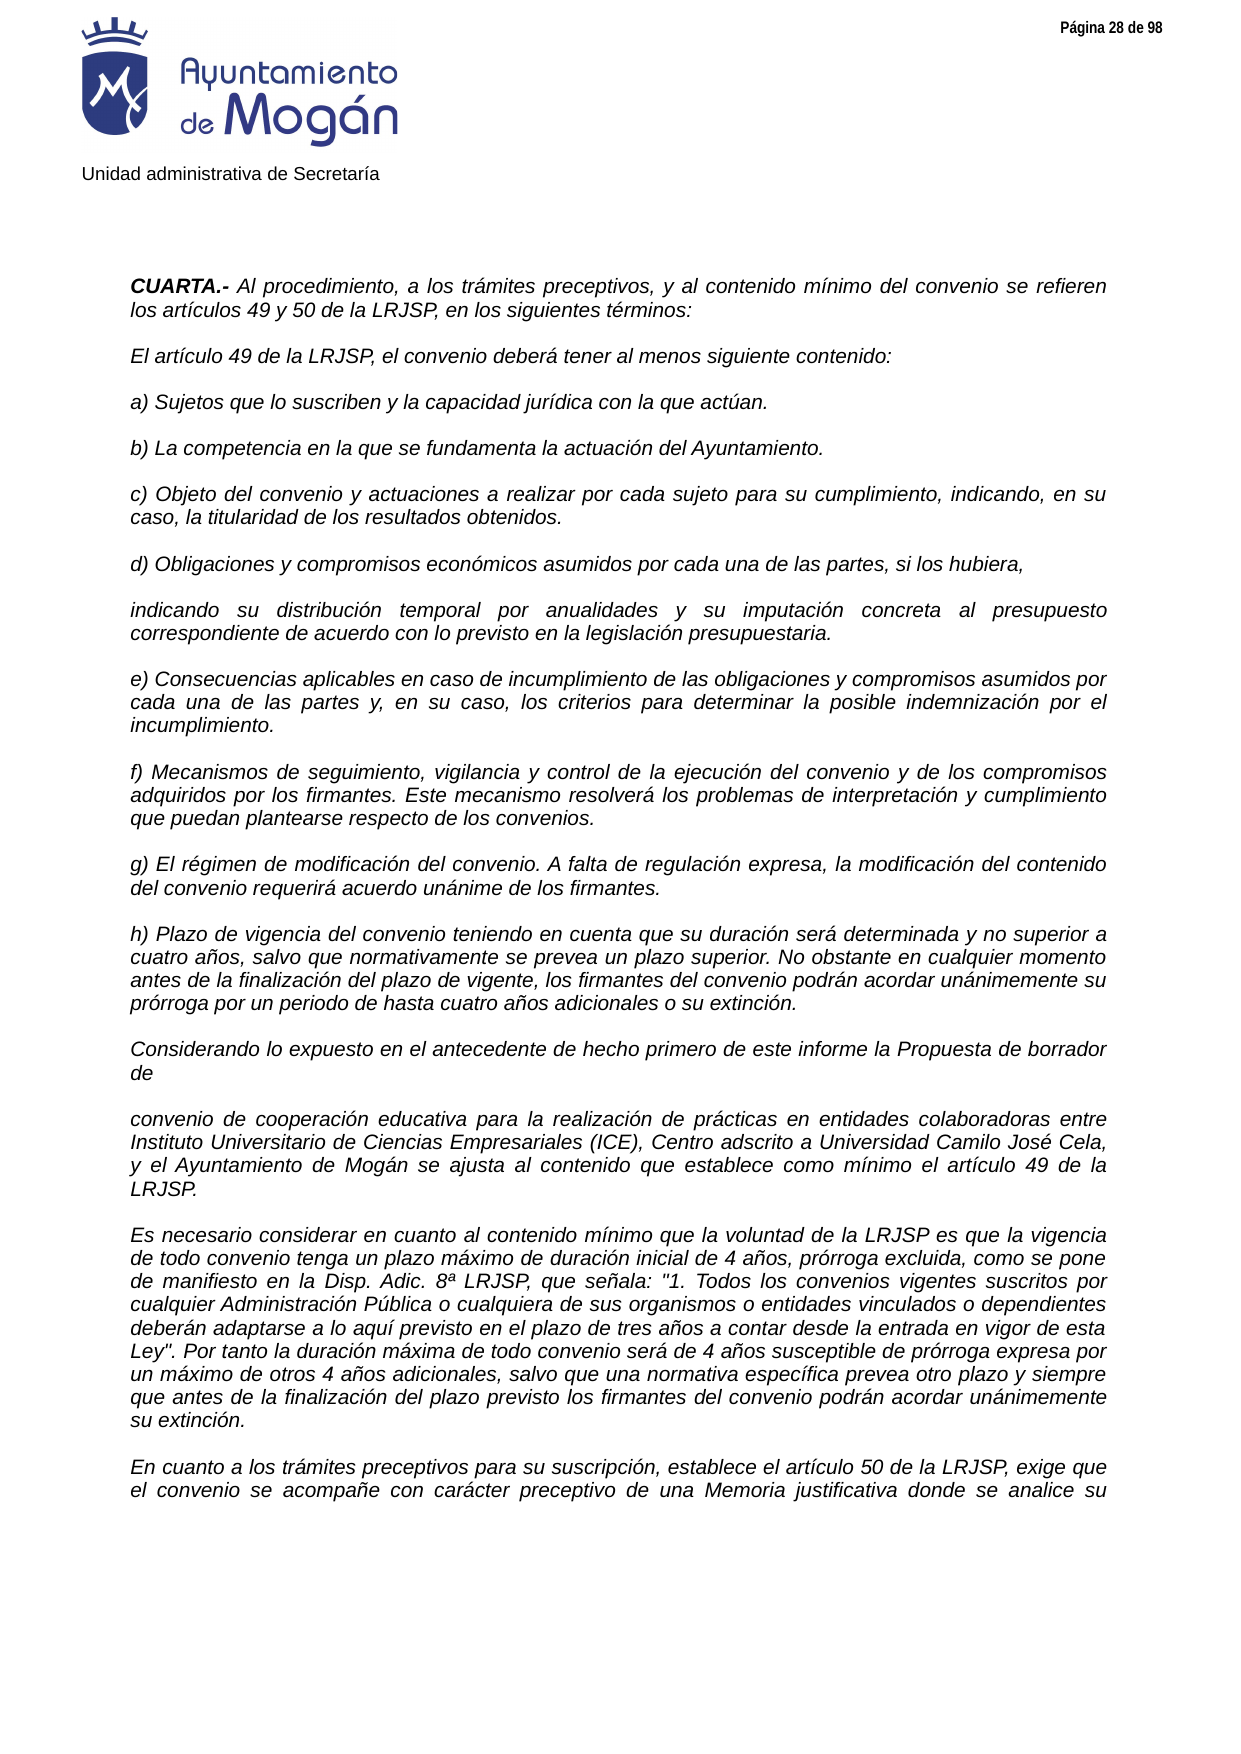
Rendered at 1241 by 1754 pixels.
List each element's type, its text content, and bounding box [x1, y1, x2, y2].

text indicando su distribución temporal por anualidades y su imputación concreta al presupuesto correspondiente de acuerdo con lo previsto en la legislación presupuestaria. [130, 598, 1110, 645]
text b) La competencia en la que se fundamenta la actuación del Ayuntamiento. [130, 437, 1110, 460]
picture [81, 17, 398, 153]
text f) Mecanismos de seguimiento, vigilancia y control de la ejecución del convenio y de los compromisos adquiridos por los firmantes. Este mecanismo resolverá los problemas de interpretación y cumplimiento que puedan plantearse respecto de los convenios. [130, 760, 1110, 830]
text convenio de cooperación educativa para la realización de prácticas en entidades colaboradoras entre Instituto Universitario de Ciencias Empresariales (ICE), Centro adscrito a Universidad Camilo José Cela, y el Ayuntamiento de Mogán se ajusta al contenido que establece como mínimo el artículo 49 de la LRJSP. [130, 1107, 1110, 1200]
text Es necesario considerar en cuanto al contenido mínimo que la voluntad de la LRJSP es que la vigencia de todo convenio tenga un plazo máximo de duración inicial de 4 años, prórroga excluida, como se pone de manifiesto en la Disp. Adic. 8ª LRJSP, que señala: "1. Todos los convenios vigentes suscritos por cualquier Administración Pública o cualquiera de sus organismos o entidades vinculados o dependientes deberán adaptarse a lo aquí previsto en el plazo de tres años a contar desde la entrada en vigor de esta Ley". Por tanto la duración máxima de todo convenio será de 4 años susceptible de prórroga expresa por un máximo de otros 4 años adicionales, salvo que una normativa específica prevea otro plazo y siempre que antes de la finalización del plazo previsto los firmantes del convenio podrán acordar unánimemente su extinción. [130, 1223, 1110, 1432]
text h) Plazo de vigencia del convenio teniendo en cuenta que su duración será determinada y no superior a cuatro años, salvo que normativamente se prevea un plazo superior. No obstante en cualquier momento antes de la finalización del plazo de vigente, los firmantes del convenio podrán acordar unánimemente su prórroga por un periodo de hasta cuatro años adicionales o su extinción. [130, 922, 1110, 1015]
text a) Sujetos que lo suscriben y la capacidad jurídica con la que actúan. [130, 390, 1110, 414]
text e) Consecuencias aplicables en caso de incumplimiento de las obligaciones y compromisos asumidos por cada una de las partes y, en su caso, los criterios para determinar la posible indemnización por el incumplimiento. [130, 668, 1110, 737]
text El artículo 49 de la LRJSP, el convenio deberá tener al menos siguiente contenido: [130, 344, 1110, 367]
text CUARTA.- Al procedimiento, a los trámites preceptivos, y al contenido mínimo del convenio se refieren los artículos 49 y 50 de la LRJSP, en los siguientes términos: [130, 275, 1110, 321]
text c) Objeto del convenio y actuaciones a realizar por cada sujeto para su cumplimiento, indicando, en su caso, la titularidad de los resultados obtenidos. [130, 483, 1110, 529]
text d) Obligaciones y compromisos económicos asumidos por cada una de las partes, si los hubiera, [130, 552, 1110, 575]
text En cuanto a los trámites preceptivos para su suscripción, establece el artículo 50 de la LRJSP, exige que el convenio se acompañe con carácter preceptivo de una Memoria justificativa donde se analice su [130, 1455, 1110, 1502]
text g) El régimen de modificación del convenio. A falta de regulación expresa, la modificación del contenido del convenio requerirá acuerdo unánime de los firmantes. [130, 853, 1110, 899]
text Considerando lo expuesto en el antecedente de hecho primero de este informe la Propuesta de borrador de [130, 1038, 1110, 1084]
